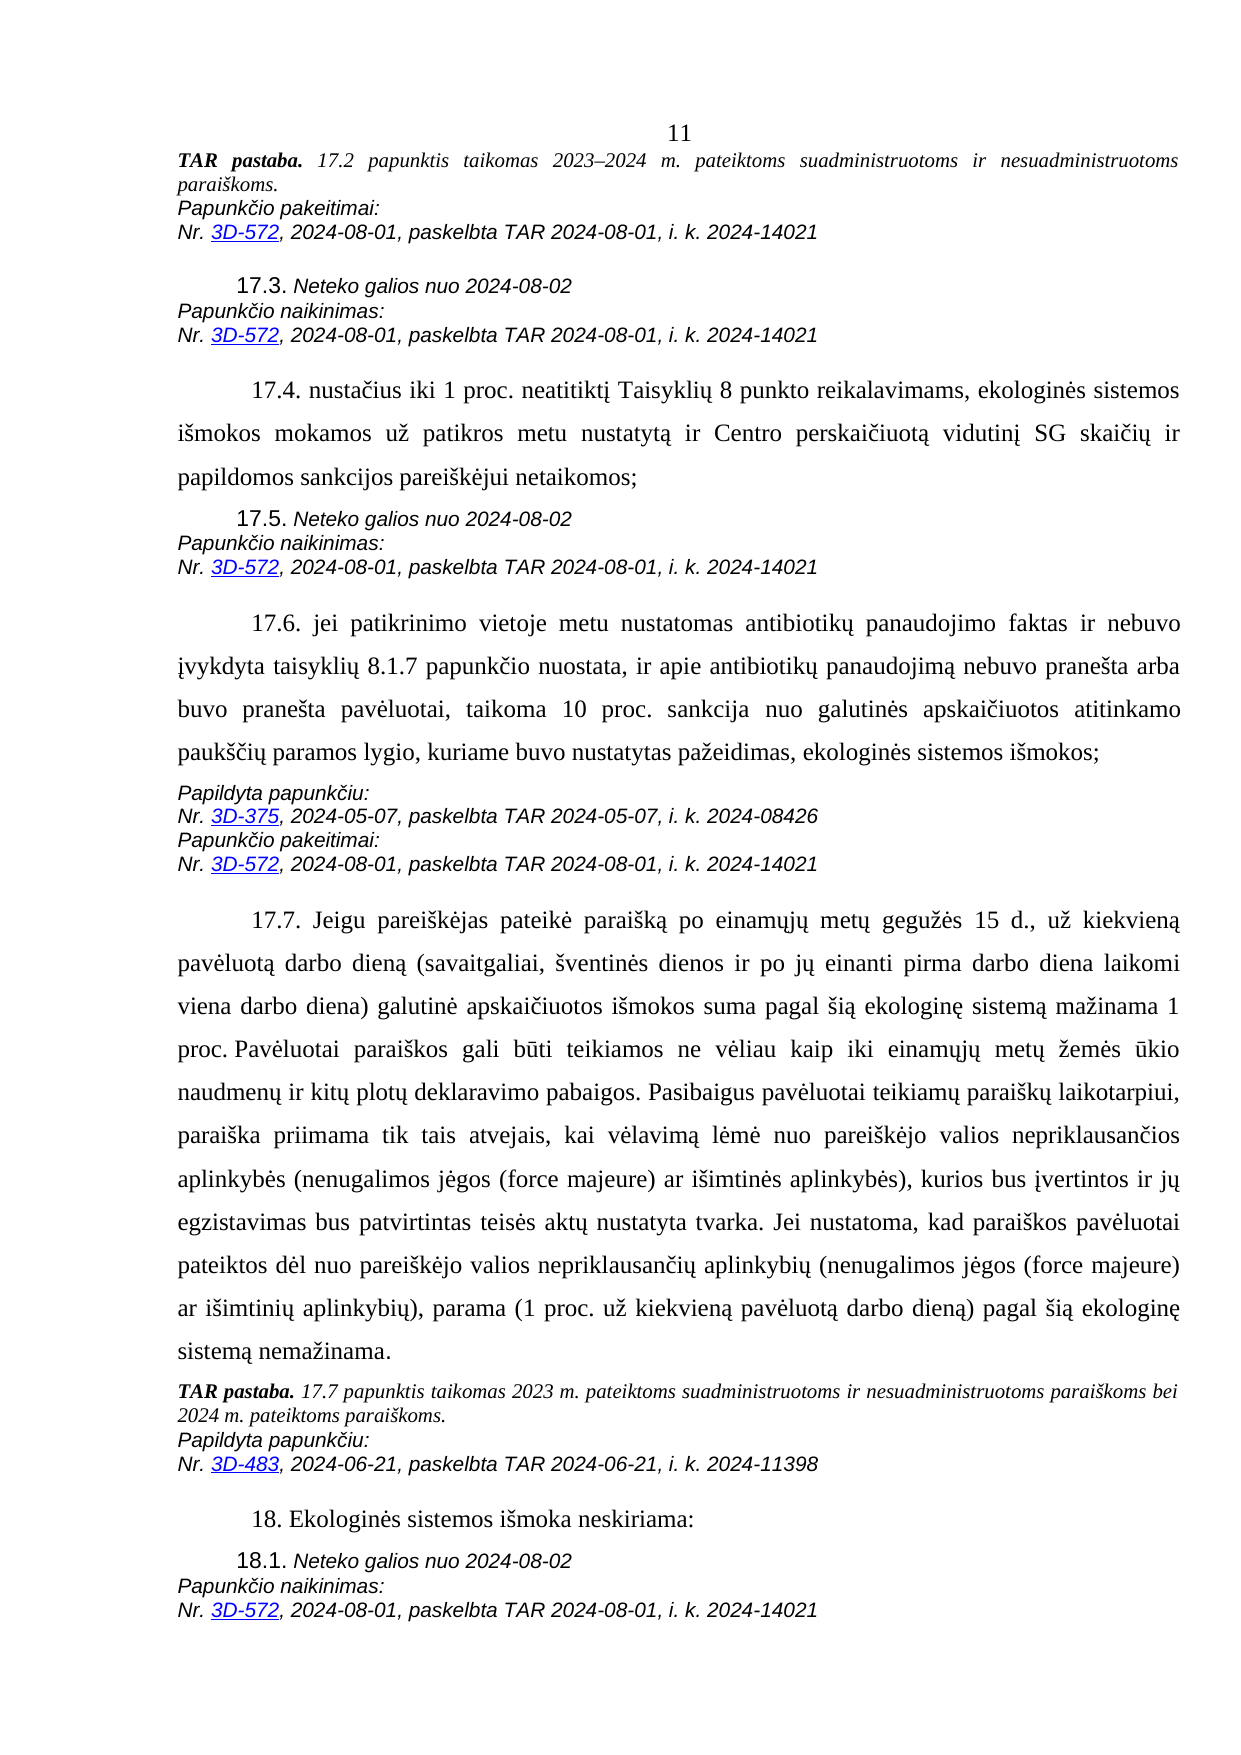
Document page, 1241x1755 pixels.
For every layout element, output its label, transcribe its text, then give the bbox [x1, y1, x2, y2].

text Nr. 3D-375, 2024-05-07, paskelbta TAR 2024-05-07, i. k. 2024-08426 [177, 804, 1181, 828]
text Papunkčio pakeitimai: [177, 196, 1181, 220]
text 18.1. Neteko galios nuo 2024-08-02 [177, 1547, 1181, 1574]
text 17.5. Neteko galios nuo 2024-08-02 [177, 505, 1181, 531]
text Nr. 3D-572, 2024-08-01, paskelbta TAR 2024-08-01, i. k. 2024-14021 [177, 555, 1181, 579]
text 17.3. Neteko galios nuo 2024-08-02 [177, 272, 1181, 299]
text 17.7. Jeigu pareiškėjas pateikė paraišką po einamųjų metų gegužės 15 d., už kiekvieną pavėluotą darbo dieną (savaitgaliai, šventinės dienos ir po jų einanti pirma darbo diena laikomi viena darbo diena) galutinė apskaičiuotos išmokos suma pagal šią ekologinę sistemą mažinama 1 proc. Pavėluotai paraiškos gali būti teikiamos ne vėliau kaip iki einamųjų metų žemės ūkio naudmenų ir kitų plotų deklaravimo pabaigos. Pasibaigus pavėluotai teikiamų paraiškų laikotarpiui, paraiška priimama tik tais atvejais, kai vėlavimą lėmė nuo pareiškėjo valios nepriklausančios aplinkybės (nenugalimos jėgos (force majeure) ar išimtinės aplinkybės), kurios bus įvertintos ir jų egzistavimas bus patvirtintas teisės aktų nustatyta tvarka. Jei nustatoma, kad paraiškos pavėluotai pateiktos dėl nuo pareiškėjo valios nepriklausančių aplinkybių (nenugalimos jėgos (force majeure) ar išimtinių aplinkybių), parama (1 proc. už kiekvieną pavėluotą darbo dieną) pagal šią ekologinę sistemą nemažinama. [177, 905, 1181, 1365]
text TAR pastaba. 17.2 papunktis taikomas 2023–2024 m. pateiktoms suadministruotoms ir nesuadministruotoms paraiškoms. [177, 148, 1181, 196]
text Nr. 3D-572, 2024-08-01, paskelbta TAR 2024-08-01, i. k. 2024-14021 [177, 852, 1181, 876]
text Nr. 3D-483, 2024-06-21, paskelbta TAR 2024-06-21, i. k. 2024-11398 [177, 1451, 1181, 1475]
text Papunkčio pakeitimai: [177, 828, 1181, 852]
text TAR pastaba. 17.7 papunktis taikomas 2023 m. pateiktoms suadministruotoms ir nesuadministruotoms paraiškoms bei 2024 m. pateiktoms paraiškoms. [177, 1379, 1181, 1427]
text Papunkčio naikinimas: [177, 1574, 1181, 1598]
text 17.4. nustačius iki 1 proc. neatitiktį Taisyklių 8 punkto reikalavimams, ekologinės sistemos išmokos mokamos už patikros metu nustatytą ir Centro perskaičiuotą vidutinį SG skaičių ir papildomos sankcijos pareiškėjui netaikomos; [177, 375, 1181, 490]
text 17.6. jei patikrinimo vietoje metu nustatomas antibiotikų panaudojimo faktas ir nebuvo įvykdyta taisyklių 8.1.7 papunkčio nuostata, ir apie antibiotikų panaudojimą nebuvo pranešta arba buvo pranešta pavėluotai, taikoma 10 proc. sankcija nuo galutinės apskaičiuotos atitinkamo paukščių paramos lygio, kuriame buvo nustatytas pažeidimas, ekologinės sistemos išmokos; [177, 608, 1181, 766]
text Papunkčio naikinimas: [177, 531, 1181, 555]
text Papunkčio naikinimas: [177, 299, 1181, 323]
text Nr. 3D-572, 2024-08-01, paskelbta TAR 2024-08-01, i. k. 2024-14021 [177, 220, 1181, 244]
text 18. Ekologinės sistemos išmoka neskiriama: [177, 1504, 1181, 1533]
text Nr. 3D-572, 2024-08-01, paskelbta TAR 2024-08-01, i. k. 2024-14021 [177, 1598, 1181, 1622]
text Papildyta papunkčiu: [177, 1427, 1181, 1451]
text Papildyta papunkčiu: [177, 780, 1181, 804]
text Nr. 3D-572, 2024-08-01, paskelbta TAR 2024-08-01, i. k. 2024-14021 [177, 323, 1181, 347]
